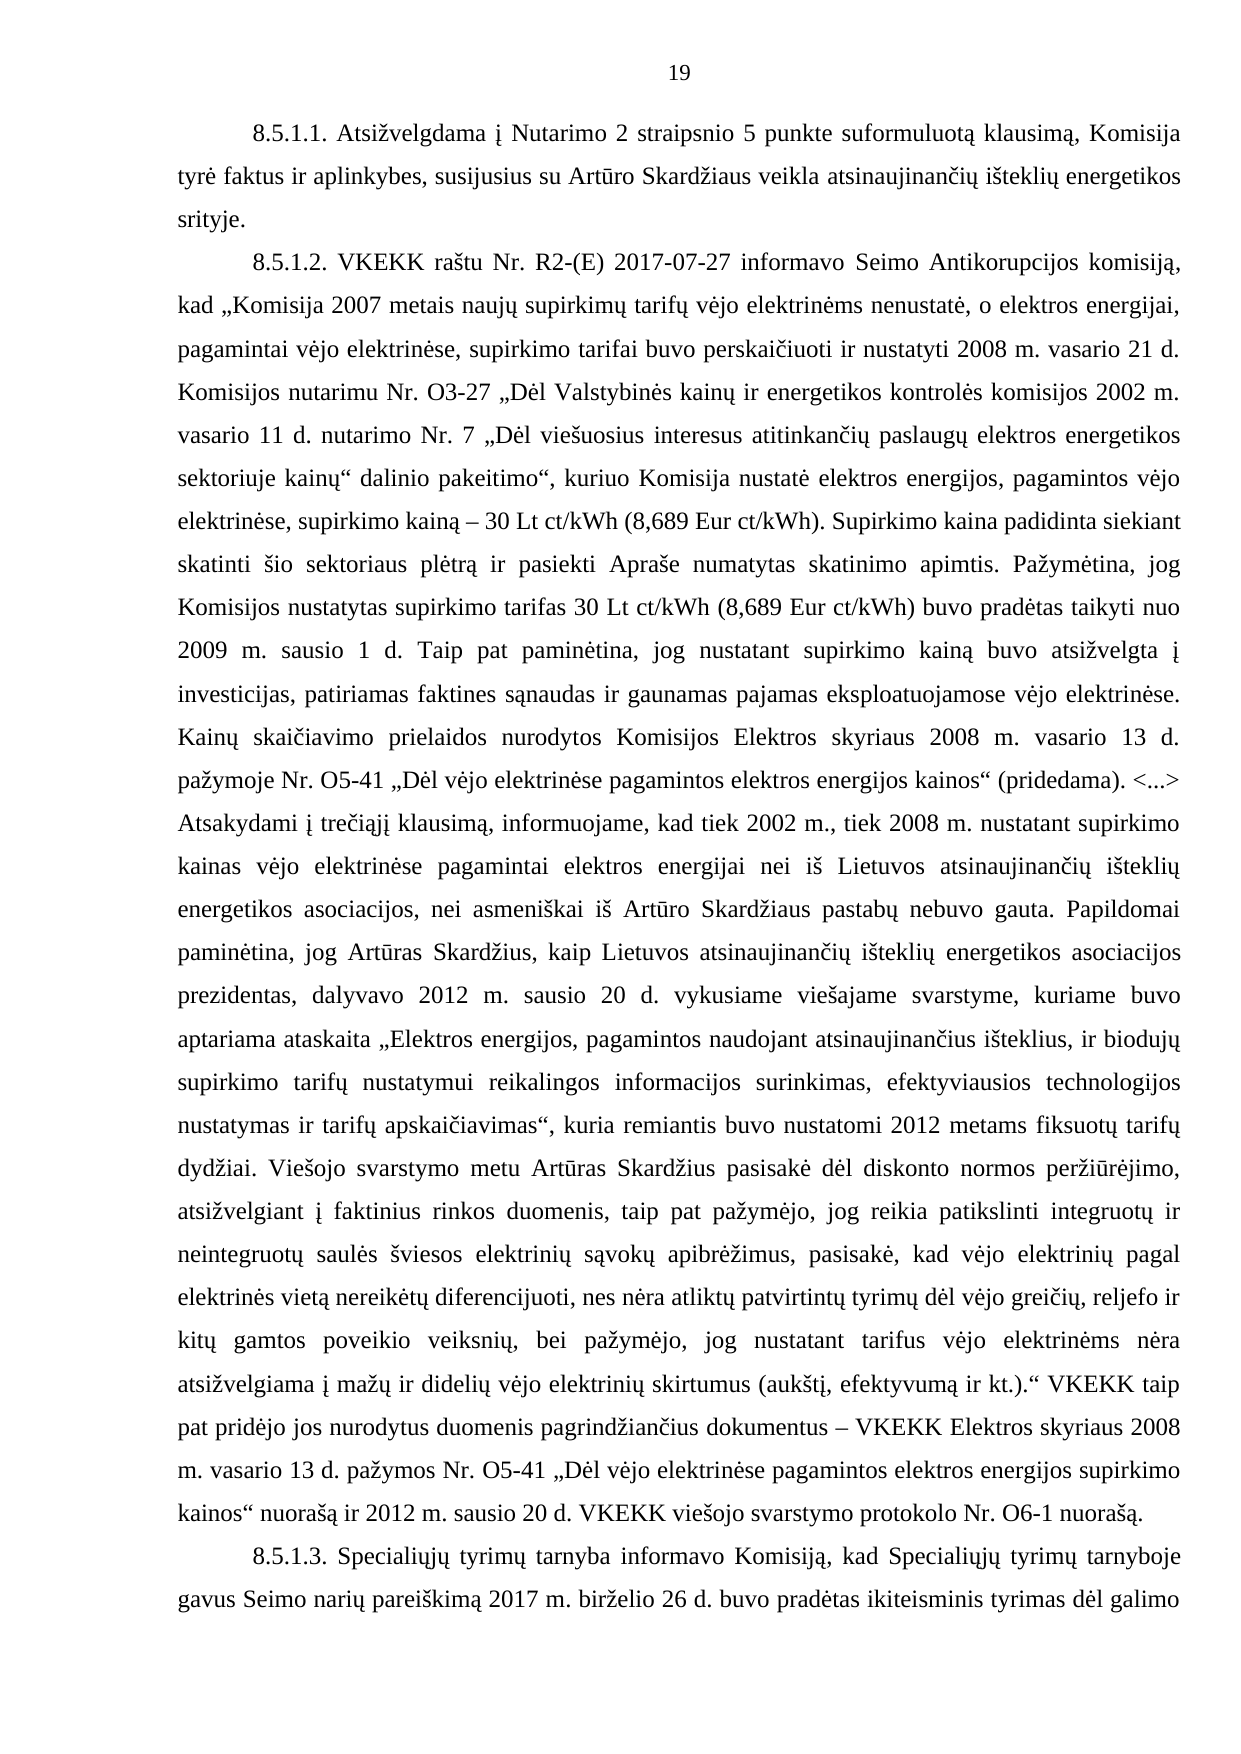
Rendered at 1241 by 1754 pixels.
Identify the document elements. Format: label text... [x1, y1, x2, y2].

text 8.5.1.3. Specialiųjų tyrimų tarnyba informavo Komisiją, kad Specialiųjų tyrimų tarnyboje gavus Seimo narių pareiškimą 2017 m. birželio 26 d. buvo pradėtas ikiteisminis tyrimas dėl galimo [177, 1541, 1181, 1613]
text 8.5.1.2. VKEKK raštu Nr. R2-(E) 2017-07-27 informavo Seimo Antikorupcijos komisiją, kad „Komisija 2007 metais naujų supirkimų tarifų vėjo elektrinėms nenustatė, o elektros energijai, pagamintai vėjo elektrinėse, supirkimo tarifai buvo perskaičiuoti ir nustatyti 2008 m. vasario 21 d. Komisijos nutarimu Nr. O3-27 „Dėl Valstybinės kainų ir energetikos kontrolės komisijos 2002 m. vasario 11 d. nutarimo Nr. 7 „Dėl viešuosius interesus atitinkančių paslaugų elektros energetikos sektoriuje kainų“ dalinio pakeitimo“, kuriuo Komisija nustatė elektros energijos, pagamintos vėjo elektrinėse, supirkimo kainą – 30 Lt ct/kWh (8,689 Eur ct/kWh). Supirkimo kaina padidinta siekiant skatinti šio sektoriaus plėtrą ir pasiekti Apraše numatytas skatinimo apimtis. Pažymėtina, jog Komisijos nustatytas supirkimo tarifas 30 Lt ct/kWh (8,689 Eur ct/kWh) buvo pradėtas taikyti nuo 2009 m. sausio 1 d. Taip pat paminėtina, jog nustatant supirkimo kainą buvo atsižvelgta į investicijas, patiriamas faktines sąnaudas ir gaunamas pajamas eksploatuojamose vėjo elektrinėse. Kainų skaičiavimo prielaidos nurodytos Komisijos Elektros skyriaus 2008 m. vasario 13 d. pažymoje Nr. O5-41 „Dėl vėjo elektrinėse pagamintos elektros energijos kainos“ (pridedama). <...> Atsakydami į trečiąjį klausimą, informuojame, kad tiek 2002 m., tiek 2008 m. nustatant supirkimo kainas vėjo elektrinėse pagamintai elektros energijai nei iš Lietuvos atsinaujinančių išteklių energetikos asociacijos, nei asmeniškai iš Artūro Skardžiaus pastabų nebuvo gauta. Papildomai paminėtina, jog Artūras Skardžius, kaip Lietuvos atsinaujinančių išteklių energetikos asociacijos prezidentas, dalyvavo 2012 m. sausio 20 d. vykusiame viešajame svarstyme, kuriame buvo aptariama ataskaita „Elektros energijos, pagamintos naudojant atsinaujinančius išteklius, ir biodujų supirkimo tarifų nustatymui reikalingos informacijos surinkimas, efektyviausios technologijos nustatymas ir tarifų apskaičiavimas“, kuria remiantis buvo nustatomi 2012 metams fiksuotų tarifų dydžiai. Viešojo svarstymo metu Artūras Skardžius pasisakė dėl diskonto normos peržiūrėjimo, atsižvelgiant į faktinius rinkos duomenis, taip pat pažymėjo, jog reikia patikslinti integruotų ir neintegruotų saulės šviesos elektrinių sąvokų apibrėžimus, pasisakė, kad vėjo elektrinių pagal elektrinės vietą nereikėtų diferencijuoti, nes nėra atliktų patvirtintų tyrimų dėl vėjo greičių, reljefo ir kitų gamtos poveikio veiksnių, bei pažymėjo, jog nustatant tarifus vėjo elektrinėms nėra atsižvelgiama į mažų ir didelių vėjo elektrinių skirtumus (aukštį, efektyvumą ir kt.).“ VKEKK taip pat pridėjo jos nurodytus duomenis pagrindžiančius dokumentus – VKEKK Elektros skyriaus 2008 m. vasario 13 d. pažymos Nr. O5-41 „Dėl vėjo elektrinėse pagamintos elektros energijos supirkimo kainos“ nuorašą ir 2012 m. sausio 20 d. VKEKK viešojo svarstymo protokolo Nr. O6-1 nuorašą. [177, 247, 1181, 1527]
text 8.5.1.1. Atsižvelgdama į Nutarimo 2 straipsnio 5 punkte suformuluotą klausimą, Komisija tyrė faktus ir aplinkybes, susijusius su Artūro Skardžiaus veikla atsinaujinančių išteklių energetikos srityje. [177, 118, 1181, 233]
